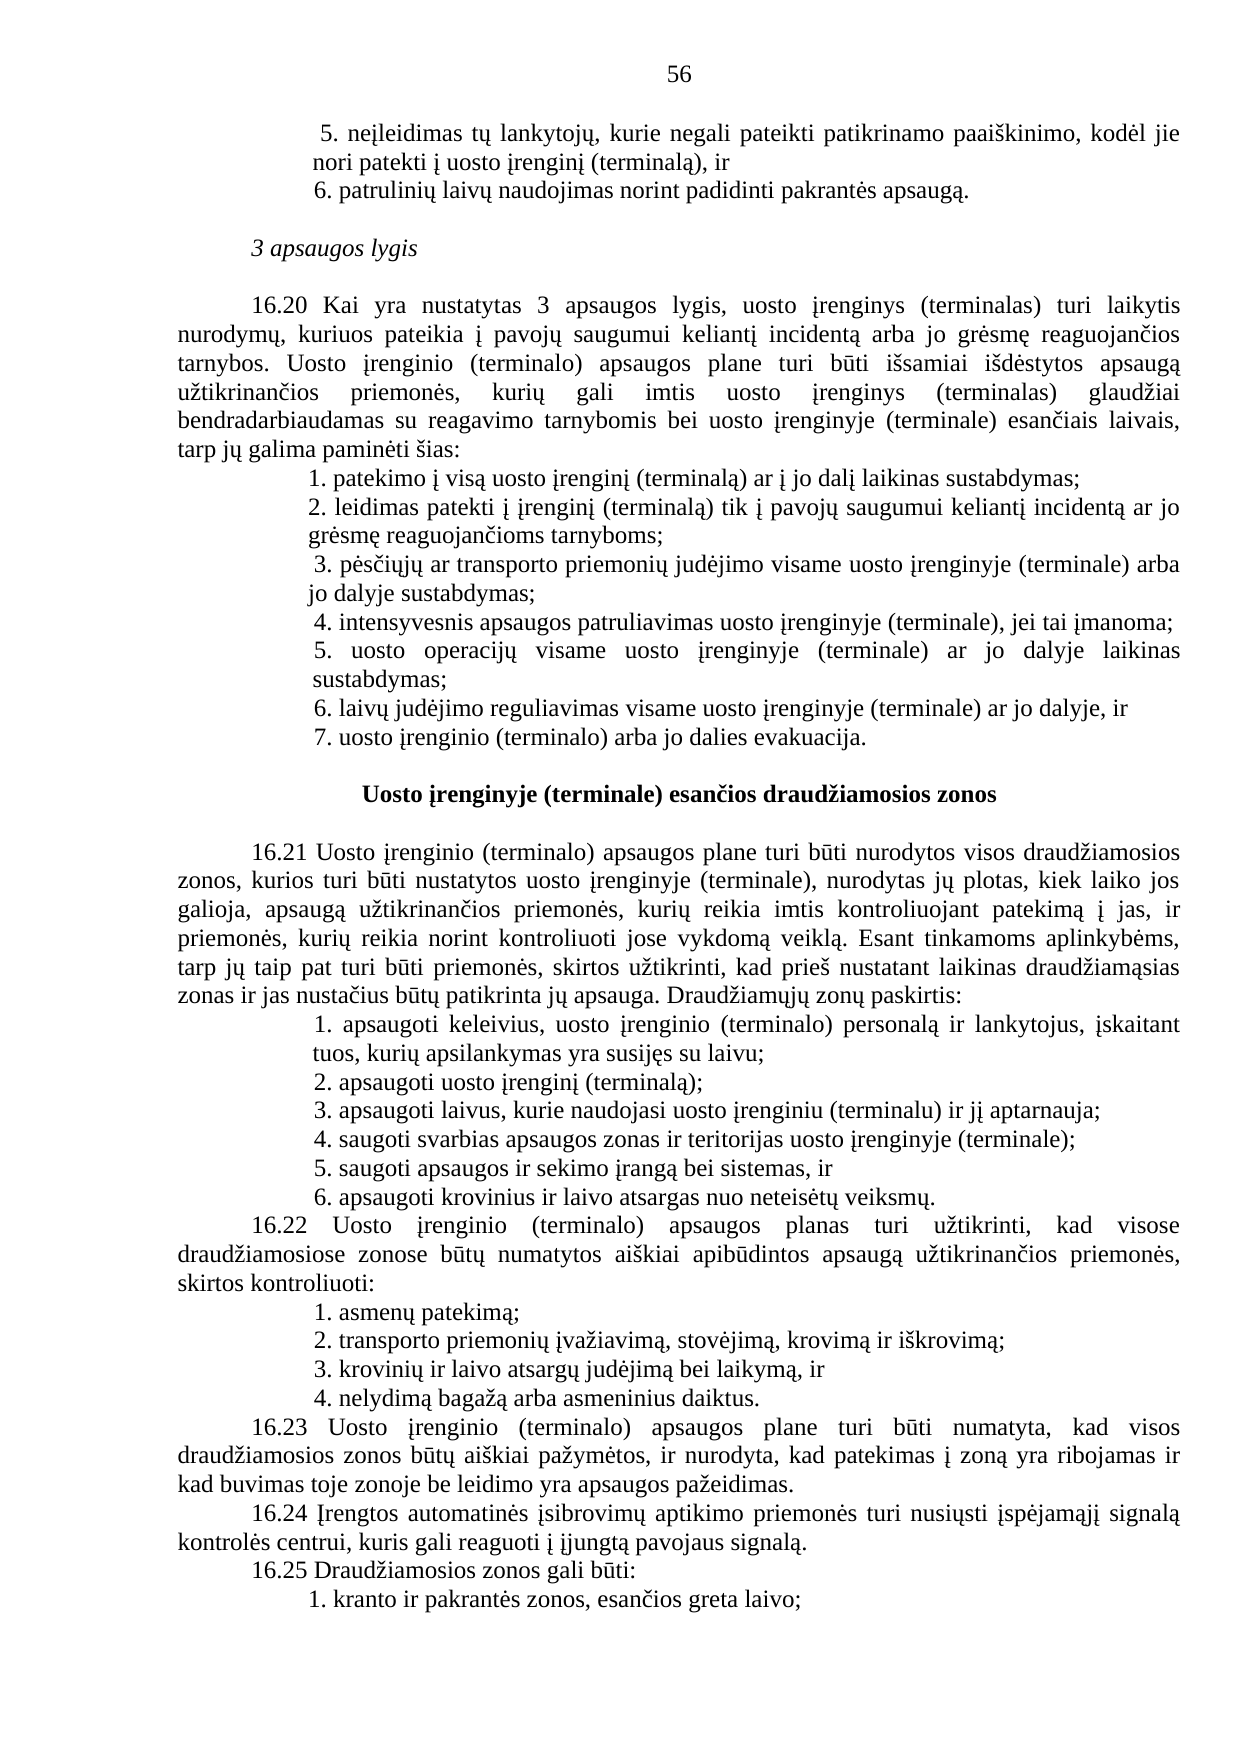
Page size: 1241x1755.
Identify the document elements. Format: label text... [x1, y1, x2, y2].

text 5. saugoti apsaugos ir sekimo įrangą bei sistemas, ir [278, 1153, 1181, 1182]
text 2. leidimas patekti į įrenginį (terminalą) tik į pavojų saugumui keliantį incidentą ar jo grėsmę reaguojančioms tarnyboms; [308, 492, 1181, 549]
text 3. pėsčiųjų ar transporto priemonių judėjimo visame uosto įrenginyje (terminale) arba jo dalyje sustabdymas; [308, 549, 1181, 607]
text 6. apsaugoti krovinius ir laivo atsargas nuo neteisėtų veiksmų. [278, 1182, 1181, 1211]
text 2. transporto priemonių įvažiavimą, stovėjimą, krovimą ir iškrovimą; [278, 1326, 1181, 1354]
text 6. laivų judėjimo reguliavimas visame uosto įrenginyje (terminale) ar jo dalyje, ir [278, 693, 1181, 722]
text Uosto įrenginyje (terminale) esančios draudžiamosios zonos [177, 779, 1181, 808]
text 2. apsaugoti uosto įrenginį (terminalą); [278, 1067, 1181, 1096]
text 4. saugoti svarbias apsaugos zonas ir teritorijas uosto įrenginyje (terminale); [278, 1124, 1181, 1153]
text 1. asmenų patekimą; [278, 1297, 1181, 1326]
text 1. kranto ir pakrantės zonos, esančios greta laivo; [278, 1584, 1181, 1613]
text 5. uosto operacijų visame uosto įrenginyje (terminale) ar jo dalyje laikinas sustabdymas; [312, 636, 1181, 693]
text 16.24 Įrengtos automatinės įsibrovimų aptikimo priemonės turi nusiųsti įspėjamąjį signalą kontrolės centrui, kuris gali reaguoti į įjungtą pavojaus signalą. [177, 1498, 1181, 1556]
text 1. patekimo į visą uosto įrenginį (terminalą) ar į jo dalį laikinas sustabdymas; [278, 463, 1181, 492]
text 7. uosto įrenginio (terminalo) arba jo dalies evakuacija. [278, 722, 1181, 751]
text 5. neįleidimas tų lankytojų, kurie negali pateikti patikrinamo paaiškinimo, kodėl jie nori patekti į uosto įrenginį (terminalą), ir [312, 118, 1181, 176]
text 16.23 Uosto įrenginio (terminalo) apsaugos plane turi būti numatyta, kad visos draudžiamosios zonos būtų aiškiai pažymėtos, ir nurodyta, kad patekimas į zoną yra ribojamas ir kad buvimas toje zonoje be leidimo yra apsaugos pažeidimas. [177, 1412, 1181, 1498]
text 1. apsaugoti keleivius, uosto įrenginio (terminalo) personalą ir lankytojus, įskaitant tuos, kurių apsilankymas yra susijęs su laivu; [312, 1009, 1181, 1067]
text 16.21 Uosto įrenginio (terminalo) apsaugos plane turi būti nurodytos visos draudžiamosios zonos, kurios turi būti nustatytos uosto įrenginyje (terminale), nurodytas jų plotas, kiek laiko jos galioja, apsaugą užtikrinančios priemonės, kurių reikia imtis kontroliuojant patekimą į jas, ir priemonės, kurių reikia norint kontroliuoti jose vykdomą veiklą. Esant tinkamoms aplinkybėms, tarp jų taip pat turi būti priemonės, skirtos užtikrinti, kad prieš nustatant laikinas draudžiamąsias zonas ir jas nustačius būtų patikrinta jų apsauga. Draudžiamųjų zonų paskirtis: [177, 837, 1181, 1009]
text 16.20 Kai yra nustatytas 3 apsaugos lygis, uosto įrenginys (terminalas) turi laikytis nurodymų, kuriuos pateikia į pavojų saugumui keliantį incidentą arba jo grėsmę reaguojančios tarnybos. Uosto įrenginio (terminalo) apsaugos plane turi būti išsamiai išdėstytos apsaugą užtikrinančios priemonės, kurių gali imtis uosto įrenginys (terminalas) glaudžiai bendradarbiaudamas su reagavimo tarnybomis bei uosto įrenginyje (terminale) esančiais laivais, tarp jų galima paminėti šias: [177, 291, 1181, 463]
text 6. patrulinių laivų naudojimas norint padidinti pakrantės apsaugą. [278, 176, 1181, 204]
text 4. intensyvesnis apsaugos patruliavimas uosto įrenginyje (terminale), jei tai įmanoma; [278, 607, 1181, 636]
text 3. apsaugoti laivus, kurie naudojasi uosto įrenginiu (terminalu) ir jį aptarnauja; [278, 1096, 1181, 1124]
text 16.22 Uosto įrenginio (terminalo) apsaugos planas turi užtikrinti, kad visose draudžiamosiose zonose būtų numatytos aiškiai apibūdintos apsaugą užtikrinančios priemonės, skirtos kontroliuoti: [177, 1211, 1181, 1297]
text 4. nelydimą bagažą arba asmeninius daiktus. [278, 1383, 1181, 1412]
text 3. krovinių ir laivo atsargų judėjimą bei laikymą, ir [278, 1354, 1181, 1383]
text 16.25 Draudžiamosios zonos gali būti: [177, 1556, 1181, 1584]
text 3 apsaugos lygis [177, 233, 1181, 262]
